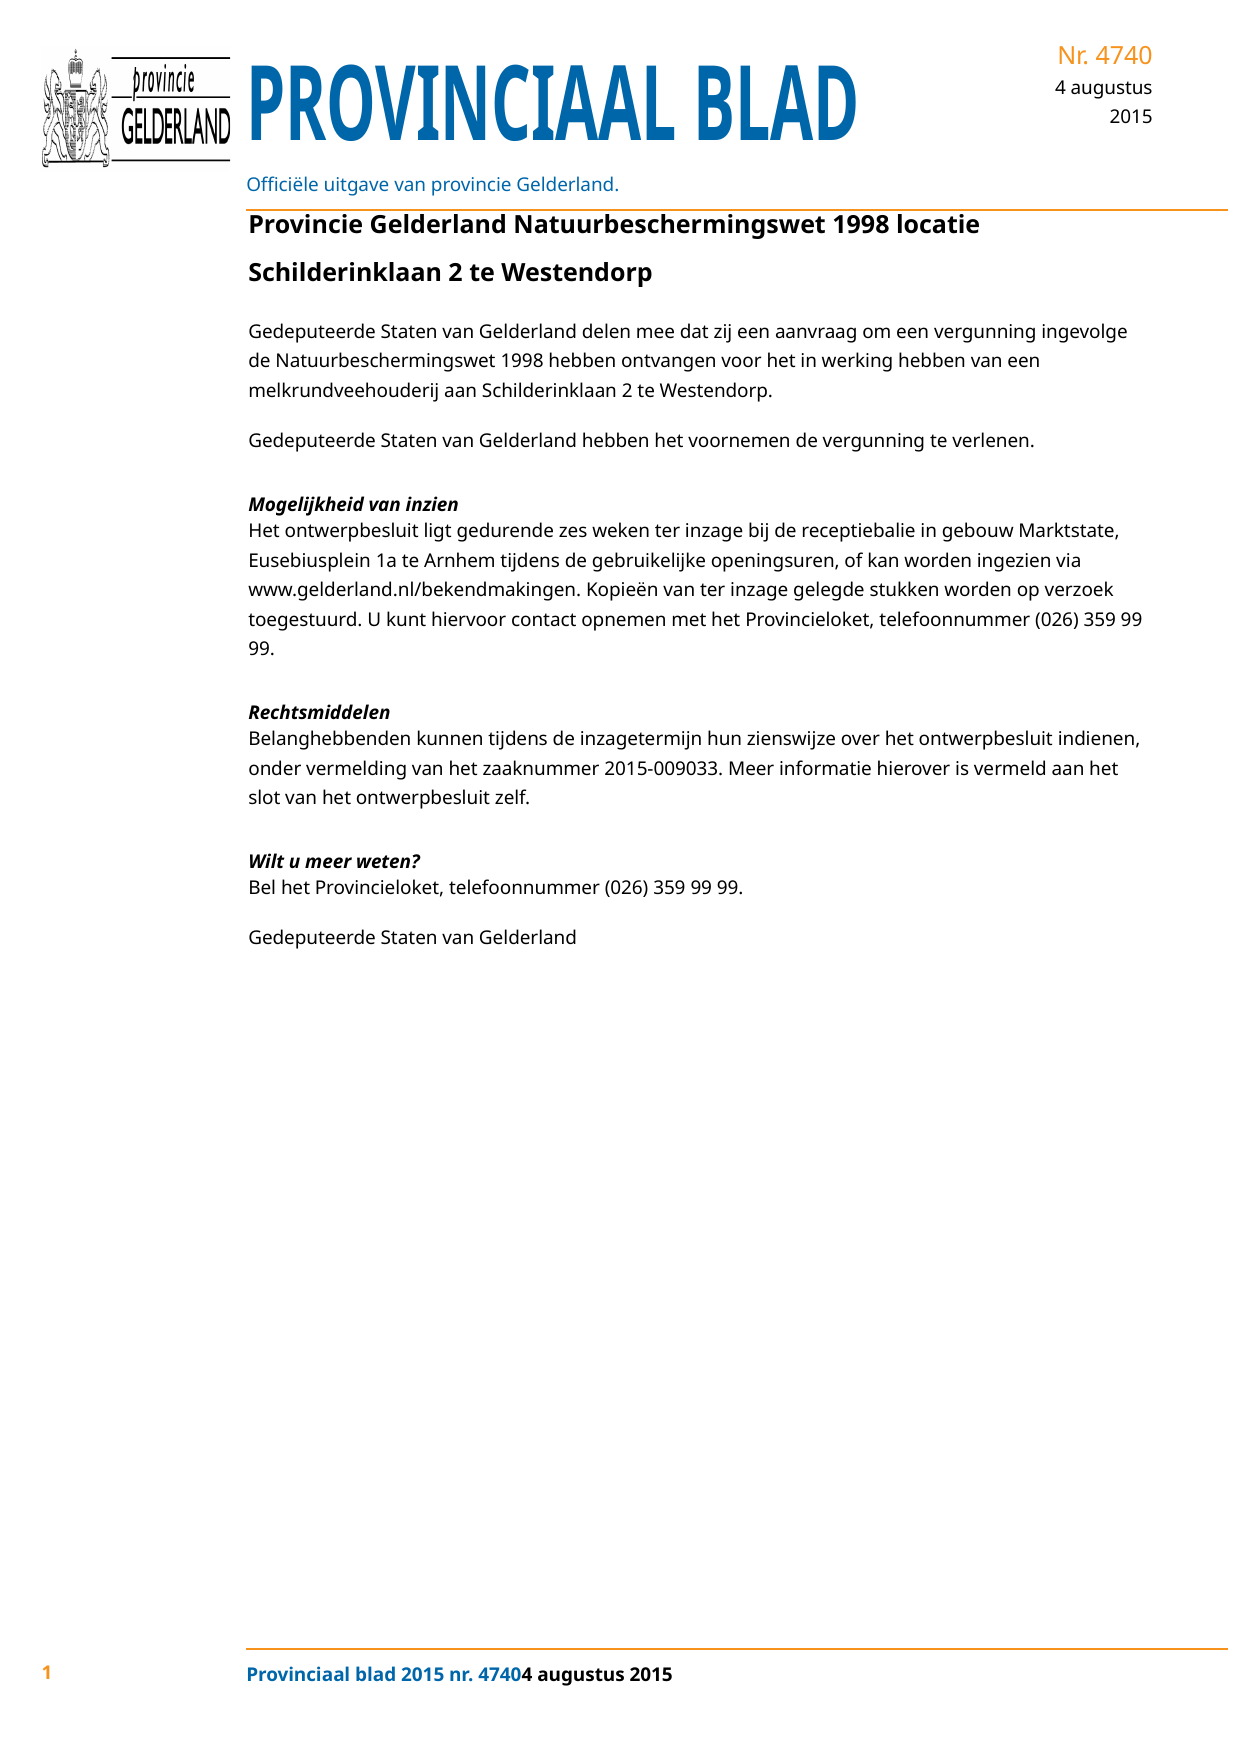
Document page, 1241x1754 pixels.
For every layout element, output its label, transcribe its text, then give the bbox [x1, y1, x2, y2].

text Het ontwerpbesluit ligt gedurende zes weken ter inzage bij de receptiebalie in gebouw Marktstate, Eusebiusplein 1a te Arnhem tijdens de gebruikelijke openingsuren, of kan worden ingezien via www.gelderland.nl/bekendmakingen. Kopieën van ter inzage gelegde stukken worden op verzoek toegestuurd. U kunt hiervoor contact opnemen met het Provincieloket, telefoonnummer (026) 359 99 99. [248, 517, 1152, 661]
text Provincie Gelderland Natuurbeschermingswet 1998 locatie Schilderinklaan 2 te Westendorp [248, 211, 1152, 288]
text Gedeputeerde Staten van Gelderland delen mee dat zij een aanvraag om een vergunning ingevolge de Natuurbeschermingswet 1998 hebben ontvangen voor het in werking hebben van een melkrundveehouderij aan Schilderinklaan 2 te Westendorp. [248, 318, 1152, 403]
picture [41, 47, 231, 172]
text Belanghebbenden kunnen tijdens de inzagetermijn hun zienswijze over het ontwerpbesluit indienen, onder vermelding van het zaaknummer 2015-009033. Meer informatie hierover is vermeld aan het slot van het ontwerpbesluit zelf. [248, 725, 1152, 810]
text Gedeputeerde Staten van Gelderland hebben het voornemen de vergunning te verlenen. [248, 427, 1152, 453]
text Rechtsmiddelen [248, 699, 1152, 725]
text Gedeputeerde Staten van Gelderland [248, 924, 1152, 950]
text Wilt u meer weten? [248, 848, 1152, 874]
text Bel het Provincieloket, telefoonnummer (026) 359 99 99. [248, 874, 1152, 900]
text Mogelijkheid van inzien [248, 491, 1152, 517]
